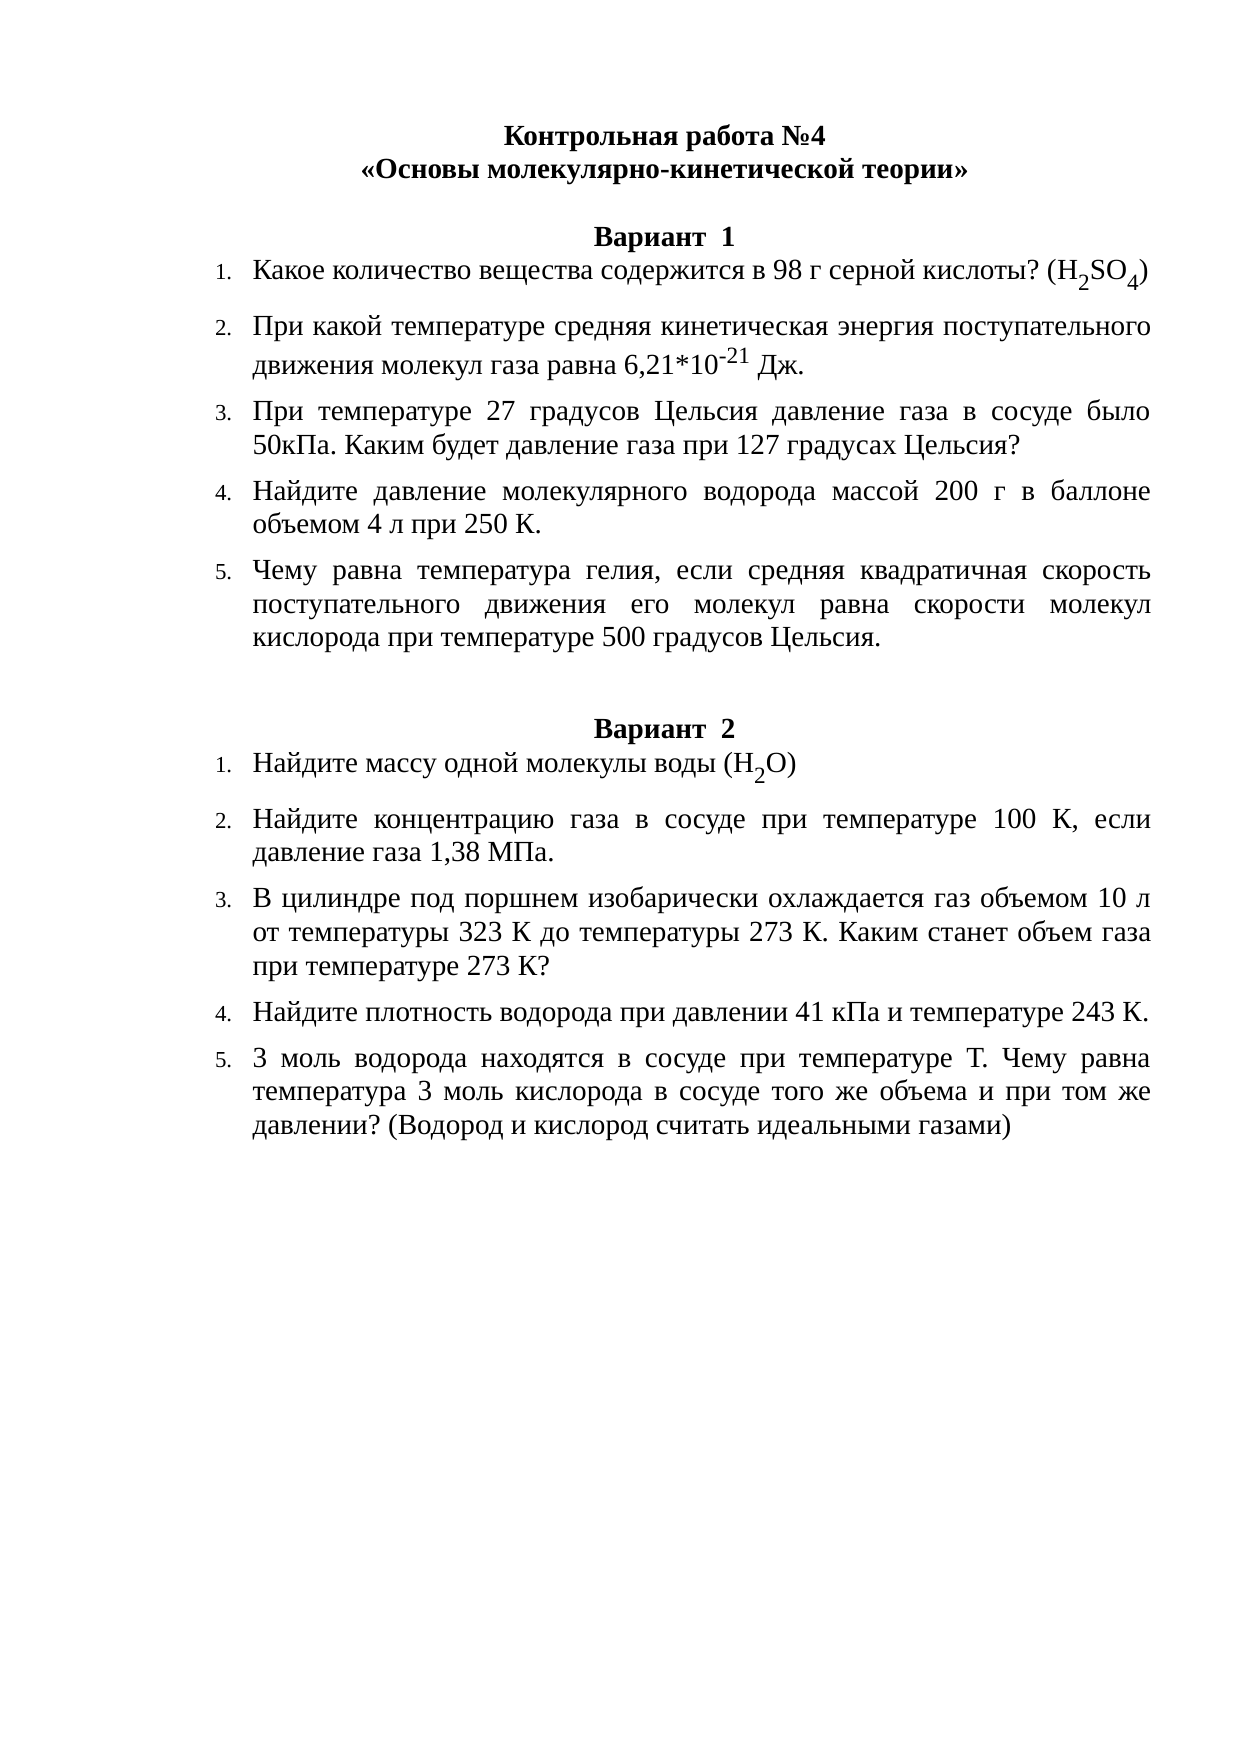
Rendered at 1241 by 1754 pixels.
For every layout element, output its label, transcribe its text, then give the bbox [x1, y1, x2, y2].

list Какое количество вещества содержится в 98 г серной кислоты? (H2SO4) [215, 252, 1152, 296]
text Вариант 2 [177, 712, 1152, 745]
list Найдите концентрацию газа в сосуде при температуре 100 К, если давление газа 1,38 МПа. [215, 801, 1152, 868]
text Контрольная работа №4 [177, 118, 1152, 152]
text Вариант 1 [177, 219, 1152, 252]
list Найдите давление молекулярного водорода массой 200 г в баллоне объемом 4 л при 250 К. [215, 473, 1152, 540]
list Найдите массу одной молекулы воды (H2O) [215, 745, 1152, 788]
list Чему равна температура гелия, если средняя квадратичная скорость поступательного движения его молекул равна скорости молекул кислорода при температуре 500 градусов Цельсия. [215, 552, 1152, 653]
list 3 моль водорода находятся в сосуде при температуре Т. Чему равна температура 3 моль кислорода в сосуде того же объема и при том же давлении? (Водород и кислород считать идеальными газами) [215, 1040, 1152, 1140]
list При температуре 27 градусов Цельсия давление газа в сосуде было 50кПа. Каким будет давление газа при 127 градусах Цельсия? [215, 393, 1152, 460]
list Найдите плотность водорода при давлении 41 кПа и температуре 243 К. [215, 994, 1152, 1027]
list В цилиндре под поршнем изобарически охлаждается газ объемом 10 л от температуры 323 К до температуры 273 К. Каким станет объем газа при температуре 273 К? [215, 881, 1152, 981]
text «Основы молекулярно-кинетической теории» [177, 152, 1152, 185]
list При какой температуре средняя кинетическая энергия поступательного движения молекул газа равна 6,21*10-21 Дж. [215, 308, 1152, 381]
